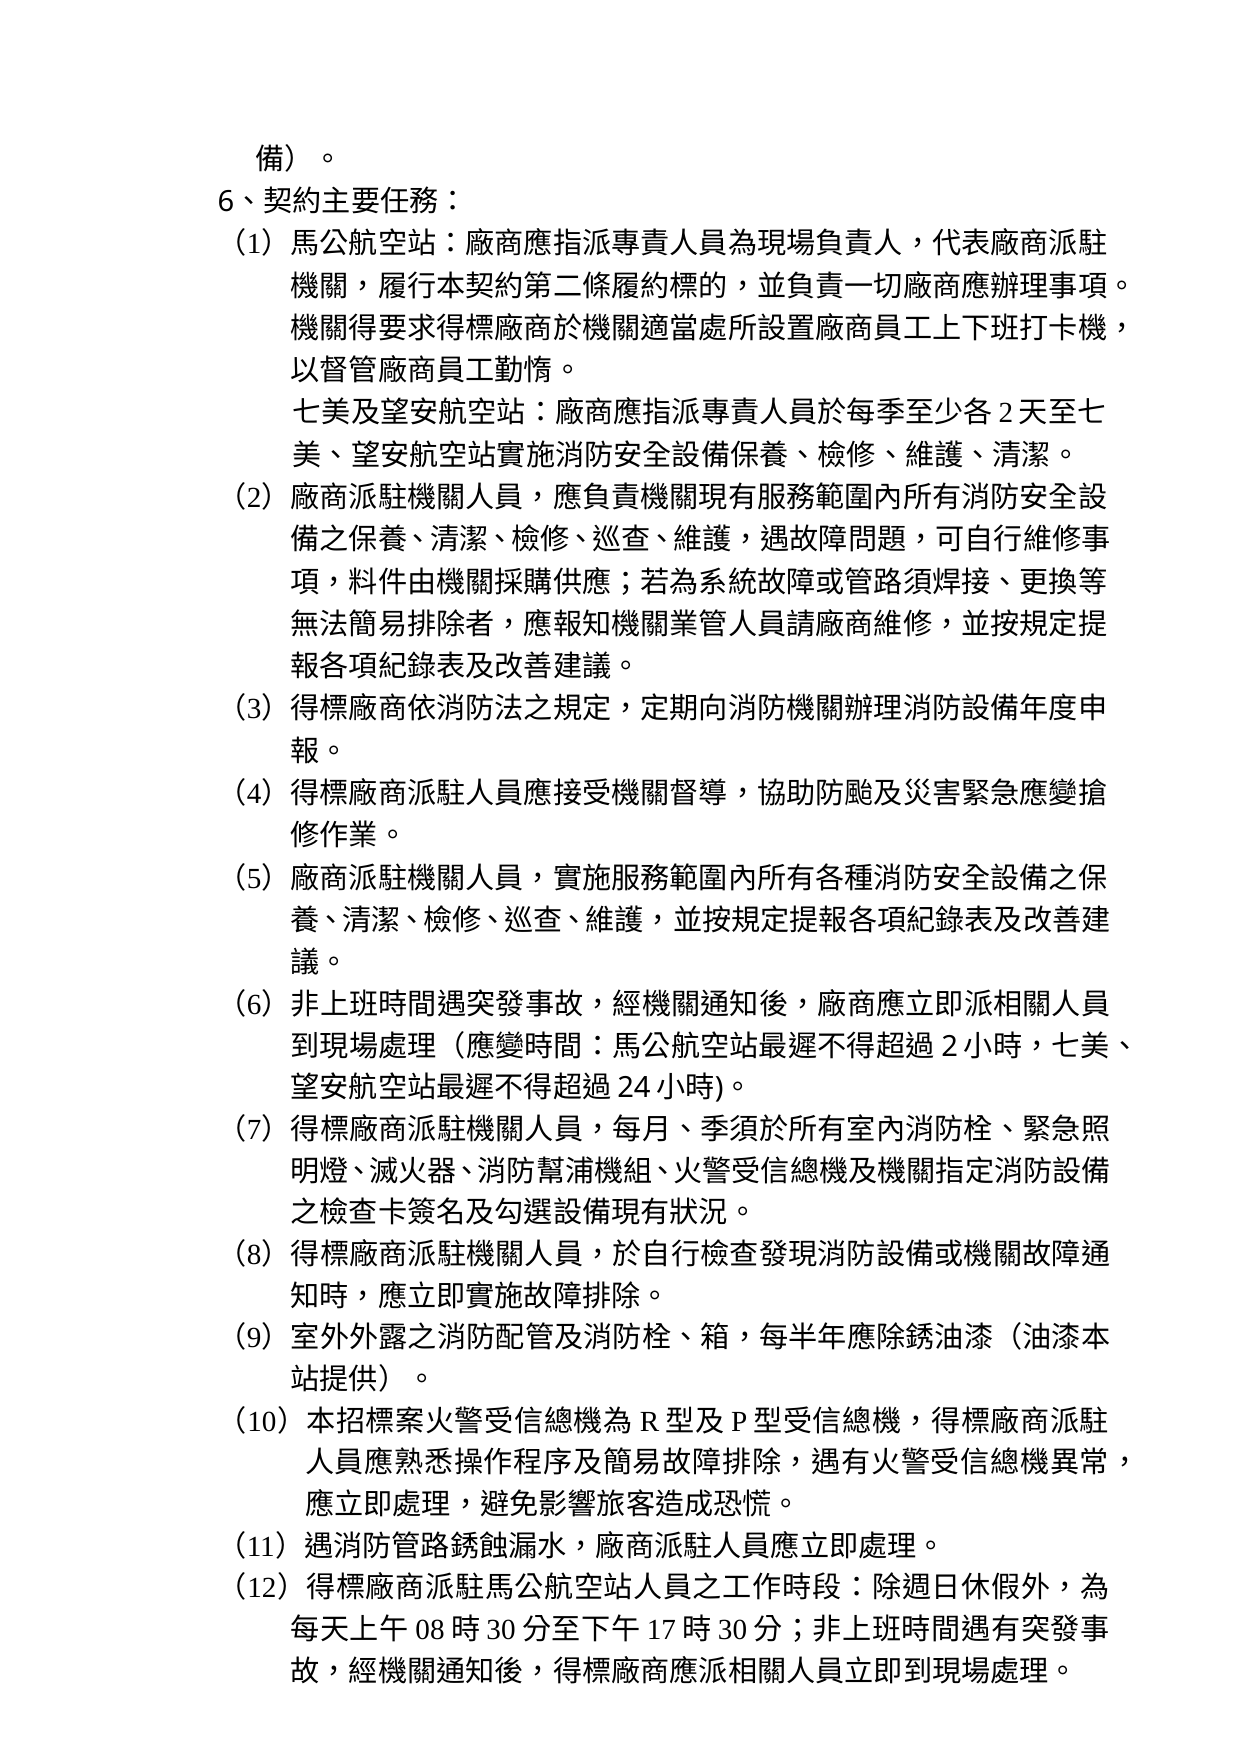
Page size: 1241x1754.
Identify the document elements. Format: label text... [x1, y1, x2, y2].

text （2）廠商派駐機關人員，應負責機關現有服務範圍內所有消防安全設備之保養、清潔、檢修、巡查、維護，遇故障問題，可自行維修事項，料件由機關採購供應；若為系統故障或管路須焊接、更換等無法簡易排除者，應報知機關業管人員請廠商維修，並按規定提報各項紀錄表及改善建議。 [217, 474, 1110, 685]
text （8）得標廠商派駐機關人員，於自行檢查發現消防設備或機關故障通知時，應立即實施故障排除。 [217, 1231, 1110, 1314]
text （11）遇消防管路銹蝕漏水，廠商派駐人員應立即處理。 [217, 1523, 1110, 1564]
text （5）廠商派駐機關人員，實施服務範圍內所有各種消防安全設備之保養、清潔、檢修、巡查、維護，並按規定提報各項紀錄表及改善建議。 [217, 854, 1110, 981]
text （3）得標廠商依消防法之規定，定期向消防機關辦理消防設備年度申報。 [217, 685, 1110, 770]
text （9）室外外露之消防配管及消防栓、箱，每半年應除銹油漆（油漆本站提供）。 [217, 1314, 1110, 1398]
text 馬公航空站航站大廈（含航空站員工宿舍、貨運站、焚化爐、消防站、停車場、舊航站大廈），七美、望安航空站（含航空站員工宿舍）等上述範圍內之消防設備（含機關原有之相關設備及後續擴充之設備）。 [255, 136, 1110, 177]
text （7）得標廠商派駐機關人員，每月、季須於所有室內消防栓、緊急照明燈、滅火器、消防幫浦機組、火警受信總機及機關指定消防設備之檢查卡簽名及勾選設備現有狀況。 [217, 1106, 1110, 1231]
text 七美及望安航空站：廠商應指派專責人員於每季至少各2天至七美、望安航空站實施消防安全設備保養、檢修、維護、清潔。 [292, 389, 1110, 474]
text （1）馬公航空站：廠商應指派專責人員為現場負責人，代表廠商派駐機關，履行本契約第二條履約標的，並負責一切廠商應辦理事項。機關得要求得標廠商於機關適當處所設置廠商員工上下班打卡機，以督管廠商員工勤惰。 [217, 220, 1110, 389]
text （6）非上班時間遇突發事故，經機關通知後，廠商應立即派相關人員到現場處理（應變時間：馬公航空站最遲不得超過2小時，七美、望安航空站最遲不得超過24小時)。 [217, 981, 1110, 1106]
text （4）得標廠商派駐人員應接受機關督導，協助防颱及災害緊急應變搶修作業。 [217, 770, 1110, 854]
text （10）本招標案火警受信總機為R型及P型受信總機，得標廠商派駐人員應熟悉操作程序及簡易故障排除，遇有火警受信總機異常，應立即處理，避免影響旅客造成恐慌。 [217, 1398, 1110, 1523]
text 6、契約主要任務： [217, 177, 1110, 220]
text （12）得標廠商派駐馬公航空站人員之工作時段：除週日休假外，為每天上午08時30分至下午17時30分；非上班時間遇有突發事故，經機關通知後，得標廠商應派相關人員立即到現場處理。 [217, 1564, 1110, 1689]
